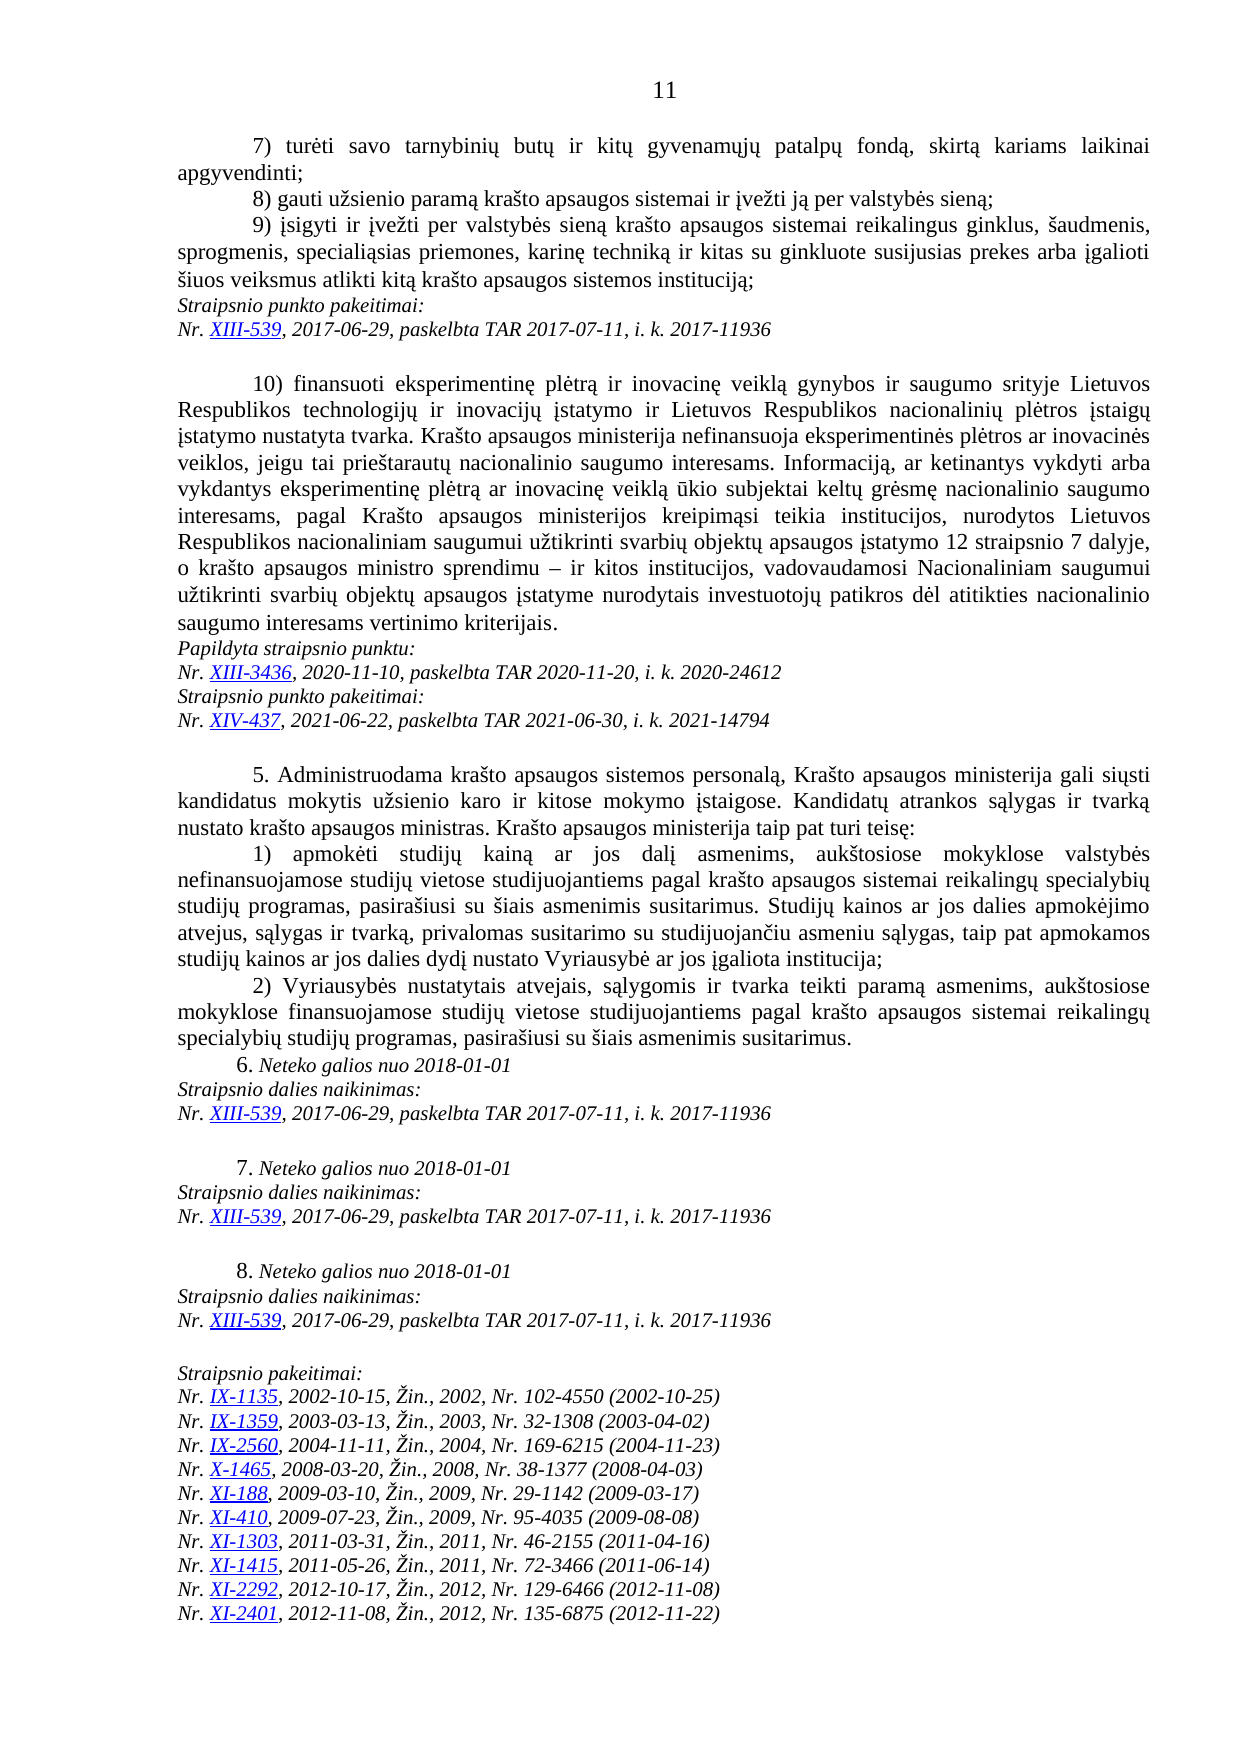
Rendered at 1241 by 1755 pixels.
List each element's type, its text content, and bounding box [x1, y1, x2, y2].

text Straipsnio pakeitimai: [177, 1360, 1152, 1384]
text Nr. XIII-539, 2017-06-29, paskelbta TAR 2017-07-11, i. k. 2017-11936 [177, 1204, 1152, 1228]
text 1) apmokėti studijų kainą ar jos dalį asmenims, aukštosiose mokyklose valstybės nefinansuojamose studijų vietose studijuojantiems pagal krašto apsaugos sistemai reikalingų specialybių studijų programas, pasirašiusi su šiais asmenimis susitarimus. Studijų kainos ar jos dalies apmokėjimo atvejus, sąlygas ir tvarką, privalomas susitarimo su studijuojančiu asmeniu sąlygas, taip pat apmokamos studijų kainos ar jos dalies dydį nustato Vyriausybė ar jos įgaliota institucija; [177, 840, 1152, 972]
text Straipsnio dalies naikinimas: [177, 1180, 1152, 1204]
text 8) gauti užsienio paramą krašto apsaugos sistemai ir įvežti ją per valstybės sieną; [177, 185, 1152, 212]
text Straipsnio dalies naikinimas: [177, 1077, 1152, 1101]
text Papildyta straipsnio punktu: [177, 636, 1152, 660]
text Nr. XI-1415, 2011-05-26, Žin., 2011, Nr. 72-3466 (2011-06-14) [177, 1553, 1152, 1577]
text Nr. X-1465, 2008-03-20, Žin., 2008, Nr. 38-1377 (2008-04-03) [177, 1457, 1152, 1481]
text Nr. IX-1135, 2002-10-15, Žin., 2002, Nr. 102-4550 (2002-10-25) [177, 1384, 1152, 1408]
text Nr. XI-1303, 2011-03-31, Žin., 2011, Nr. 46-2155 (2011-04-16) [177, 1529, 1152, 1553]
text Nr. XI-2292, 2012-10-17, Žin., 2012, Nr. 129-6466 (2012-11-08) [177, 1577, 1152, 1601]
text Nr. XI-2401, 2012-11-08, Žin., 2012, Nr. 135-6875 (2012-11-22) [177, 1601, 1152, 1625]
text Nr. XI-188, 2009-03-10, Žin., 2009, Nr. 29-1142 (2009-03-17) [177, 1481, 1152, 1505]
text 6. Neteko galios nuo 2018-01-01 [177, 1051, 1152, 1077]
text 9) įsigyti ir įvežti per valstybės sieną krašto apsaugos sistemai reikalingus ginklus, šaudmenis, sprogmenis, specialiąsias priemones, karinę techniką ir kitas su ginkluote susijusias prekes arba įgalioti šiuos veiksmus atlikti kitą krašto apsaugos sistemos instituciją; [177, 212, 1152, 293]
text Nr. XIII-3436, 2020-11-10, paskelbta TAR 2020-11-20, i. k. 2020-24612 [177, 660, 1152, 684]
text Straipsnio punkto pakeitimai: [177, 293, 1152, 317]
text Nr. XIII-539, 2017-06-29, paskelbta TAR 2017-07-11, i. k. 2017-11936 [177, 1101, 1152, 1125]
text 5. Administruodama krašto apsaugos sistemos personalą, Krašto apsaugos ministerija gali siųsti kandidatus mokytis užsienio karo ir kitose mokymo įstaigose. Kandidatų atrankos sąlygas ir tvarką nustato krašto apsaugos ministras. Krašto apsaugos ministerija taip pat turi teisę: [177, 761, 1152, 840]
text Straipsnio punkto pakeitimai: [177, 684, 1152, 708]
text Straipsnio dalies naikinimas: [177, 1283, 1152, 1308]
text 7) turėti savo tarnybinių butų ir kitų gyvenamųjų patalpų fondą, skirtą kariams laikinai apgyvendinti; [177, 132, 1152, 185]
text 8. Neteko galios nuo 2018-01-01 [177, 1257, 1152, 1283]
text Nr. XIII-539, 2017-06-29, paskelbta TAR 2017-07-11, i. k. 2017-11936 [177, 1308, 1152, 1332]
text Nr. XIII-539, 2017-06-29, paskelbta TAR 2017-07-11, i. k. 2017-11936 [177, 317, 1152, 341]
text 2) Vyriausybės nustatytais atvejais, sąlygomis ir tvarka teikti paramą asmenims, aukštosiose mokyklose finansuojamose studijų vietose studijuojantiems pagal krašto apsaugos sistemai reikalingų specialybių studijų programas, pasirašiusi su šiais asmenimis susitarimus. [177, 972, 1152, 1051]
text 7. Neteko galios nuo 2018-01-01 [177, 1154, 1152, 1180]
text 10) finansuoti eksperimentinę plėtrą ir inovacinę veiklą gynybos ir saugumo srityje Lietuvos Respublikos technologijų ir inovacijų įstatymo ir Lietuvos Respublikos nacionalinių plėtros įstaigų įstatymo nustatyta tvarka. Krašto apsaugos ministerija nefinansuoja eksperimentinės plėtros ar inovacinės veiklos, jeigu tai prieštarautų nacionalinio saugumo interesams. Informaciją, ar ketinantys vykdyti arba vykdantys eksperimentinę plėtrą ar inovacinę veiklą ūkio subjektai keltų grėsmę nacionalinio saugumo interesams, pagal Krašto apsaugos ministerijos kreipimąsi teikia institucijos, nurodytos Lietuvos Respublikos nacionaliniam saugumui užtikrinti svarbių objektų apsaugos įstatymo 12 straipsnio 7 dalyje, o krašto apsaugos ministro sprendimu – ir kitos institucijos, vadovaudamosi Nacionaliniam saugumui užtikrinti svarbių objektų apsaugos įstatyme nurodytais investuotojų patikros dėl atitikties nacionalinio saugumo interesams vertinimo kriterijais. [177, 370, 1152, 636]
text Nr. IX-2560, 2004-11-11, Žin., 2004, Nr. 169-6215 (2004-11-23) [177, 1433, 1152, 1457]
text Nr. XI-410, 2009-07-23, Žin., 2009, Nr. 95-4035 (2009-08-08) [177, 1505, 1152, 1529]
text Nr. IX-1359, 2003-03-13, Žin., 2003, Nr. 32-1308 (2003-04-02) [177, 1408, 1152, 1433]
text Nr. XIV-437, 2021-06-22, paskelbta TAR 2021-06-30, i. k. 2021-14794 [177, 708, 1152, 732]
